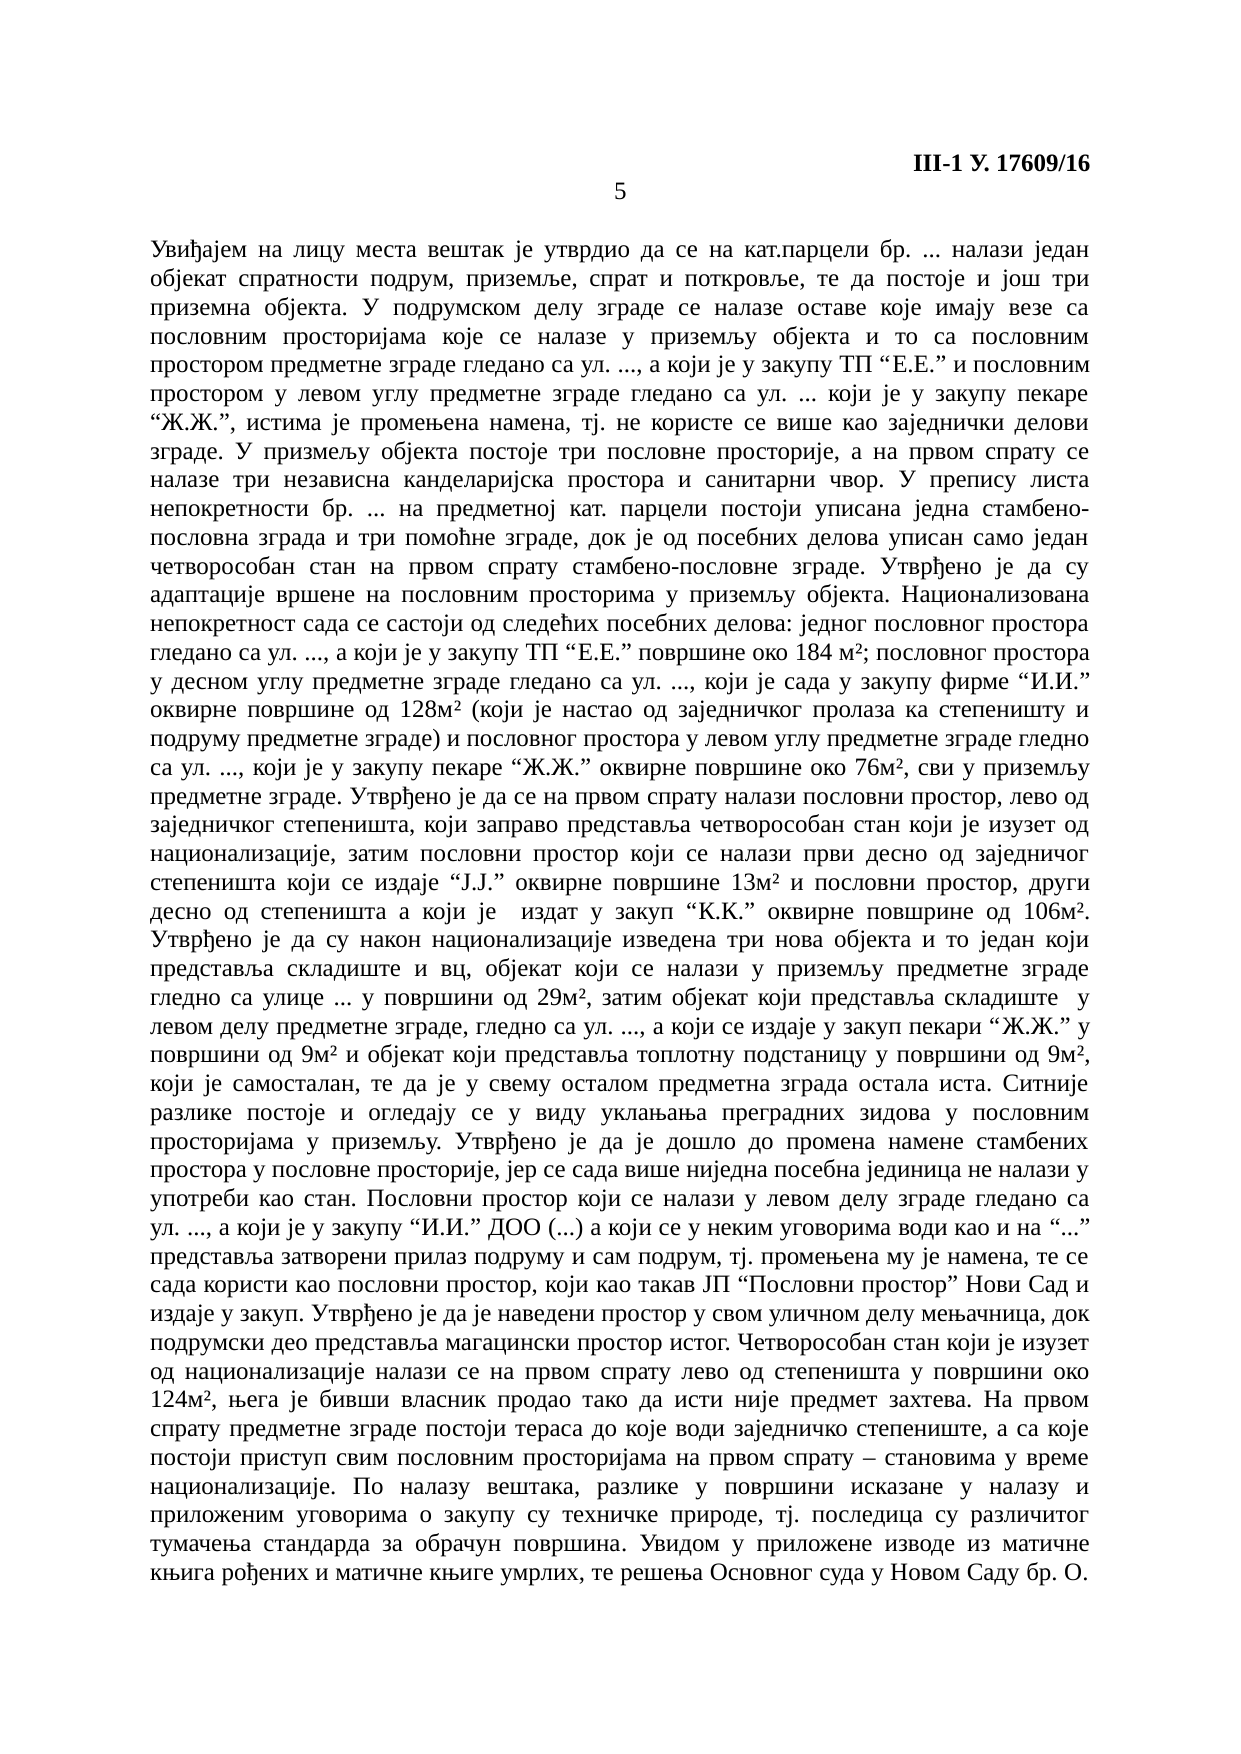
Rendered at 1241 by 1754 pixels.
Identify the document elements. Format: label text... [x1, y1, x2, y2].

text Увиђајем на лицу места вештак је утврдио да се на кат.парцели бр. ... налази један објекат спратности подрум, приземље, спрат и поткровље, те да постоје и још три приземна објекта. У подрумском делу зграде се налазе оставе које имају везе са пословним просторијама које се налазе у приземљу објекта и то са пословним простором предметне зграде гледано са ул. ..., а који је у закупу ТП “Е.Е.” и пословним простором у левом углу предметне зграде гледано са ул. ... који је у закупу пекаре “Ж.Ж.”, истима је промењена намена, тј. не користе се више као заједнички делови зграде. У призмељу објекта постоје три пословне просторије, а на првом спрату се налазе три независна канделаријска простора и санитарни чвор. У препису листа непокретности бр. ... на предметној кат. парцели постоји уписана једна стамбено-пословна зграда и три помоћне зграде, док је од посебних делова уписан само један четворособан стан на првом спрату стамбено-пословне зграде. Утврђено је да су адаптације вршене на пословним просторима у приземљу објекта. Национализована непокретност сада се састоји од следећих посебних делова: једног пословног простора гледано са ул. ..., а који је у закупу ТП “Е.Е.” површине око 184 м²; пословног простора у десном углу предметне зграде гледано са ул. ..., који је сада у закупу фирме “И.И.” оквирне површине од 128м² (који је настао од заједничког пролаза ка степеништу и подруму предметне зграде) и пословног простора у левом углу предметне зграде гледно са ул. ..., који је у закупу пекаре “Ж.Ж.” оквирне површине око 76м², сви у приземљу предметне зграде. Утврђено је да се на првом спрату налази пословни простор, лево од заједничког степеништа, који заправо представља четворособан стан који је изузет од национализације, затим пословни простор који се налази први десно од заједничог степеништа који се издаје “Ј.Ј.” оквирне површине 13м² и пословни простор, други десно од степеништа а који је издат у закуп “К.К.” оквирне повшрине од 106м². Утврђено је да су након национализације изведена три нова објекта и то један који представља складиште и вц, објекат који се налази у приземљу предметне зграде гледно са улице ... у површини од 29м², затим објекат који представља складиште у левом делу предметне зграде, гледно са ул. ..., а који се издаје у закуп пекари “Ж.Ж.” у површини од 9м² и објекат који представља топлотну подстаницу у површини од 9м², који је самосталан, те да је у свему осталом предметна зграда остала иста. Ситније разлике постоје и огледају се у виду уклањања преградних зидова у пословним просторијама у приземљу. Утврђено је да је дошло до промена намене стамбених простора у пословне просторије, јер се сада више ниједна посебна јединица не налази у употреби као стан. Пословни простор који се налази у левом делу зграде гледано са ул. ..., а који је у закупу “И.И.” ДОО (...) а који се у неким уговорима води као и на “...” представља затворени прилаз подруму и сам подрум, тј. промењена му је намена, те се сада користи као пословни простор, који као такав ЈП “Пословни простор” Нови Сад и издаје у закуп. Утврђено је да је наведени простор у свом уличном делу мењачница, док подрумски део представља магацински простор истог. Четворособан стан који је изузет од национализације налази се на првом спрату лево од степеништа у површини око 124м², њега је бивши власник продао тако да исти није предмет захтева. На првом спрату предметне зграде постоји тераса до које води заједничко степениште, а са које постоји приступ свим пословним просторијама на првом спрату – становима у време национализације. По налазу вештака, разлике у површини исказане у налазу и приложеним уговорима о закупу су техничке природе, тј. последица су различитог тумачења стандарда за обрачун површина. Увидом у приложене изводе из матичне књига рођених и матичне књиге умрлих, те решења Основног суда у Новом Саду бр. О. [150, 234, 1090, 1586]
